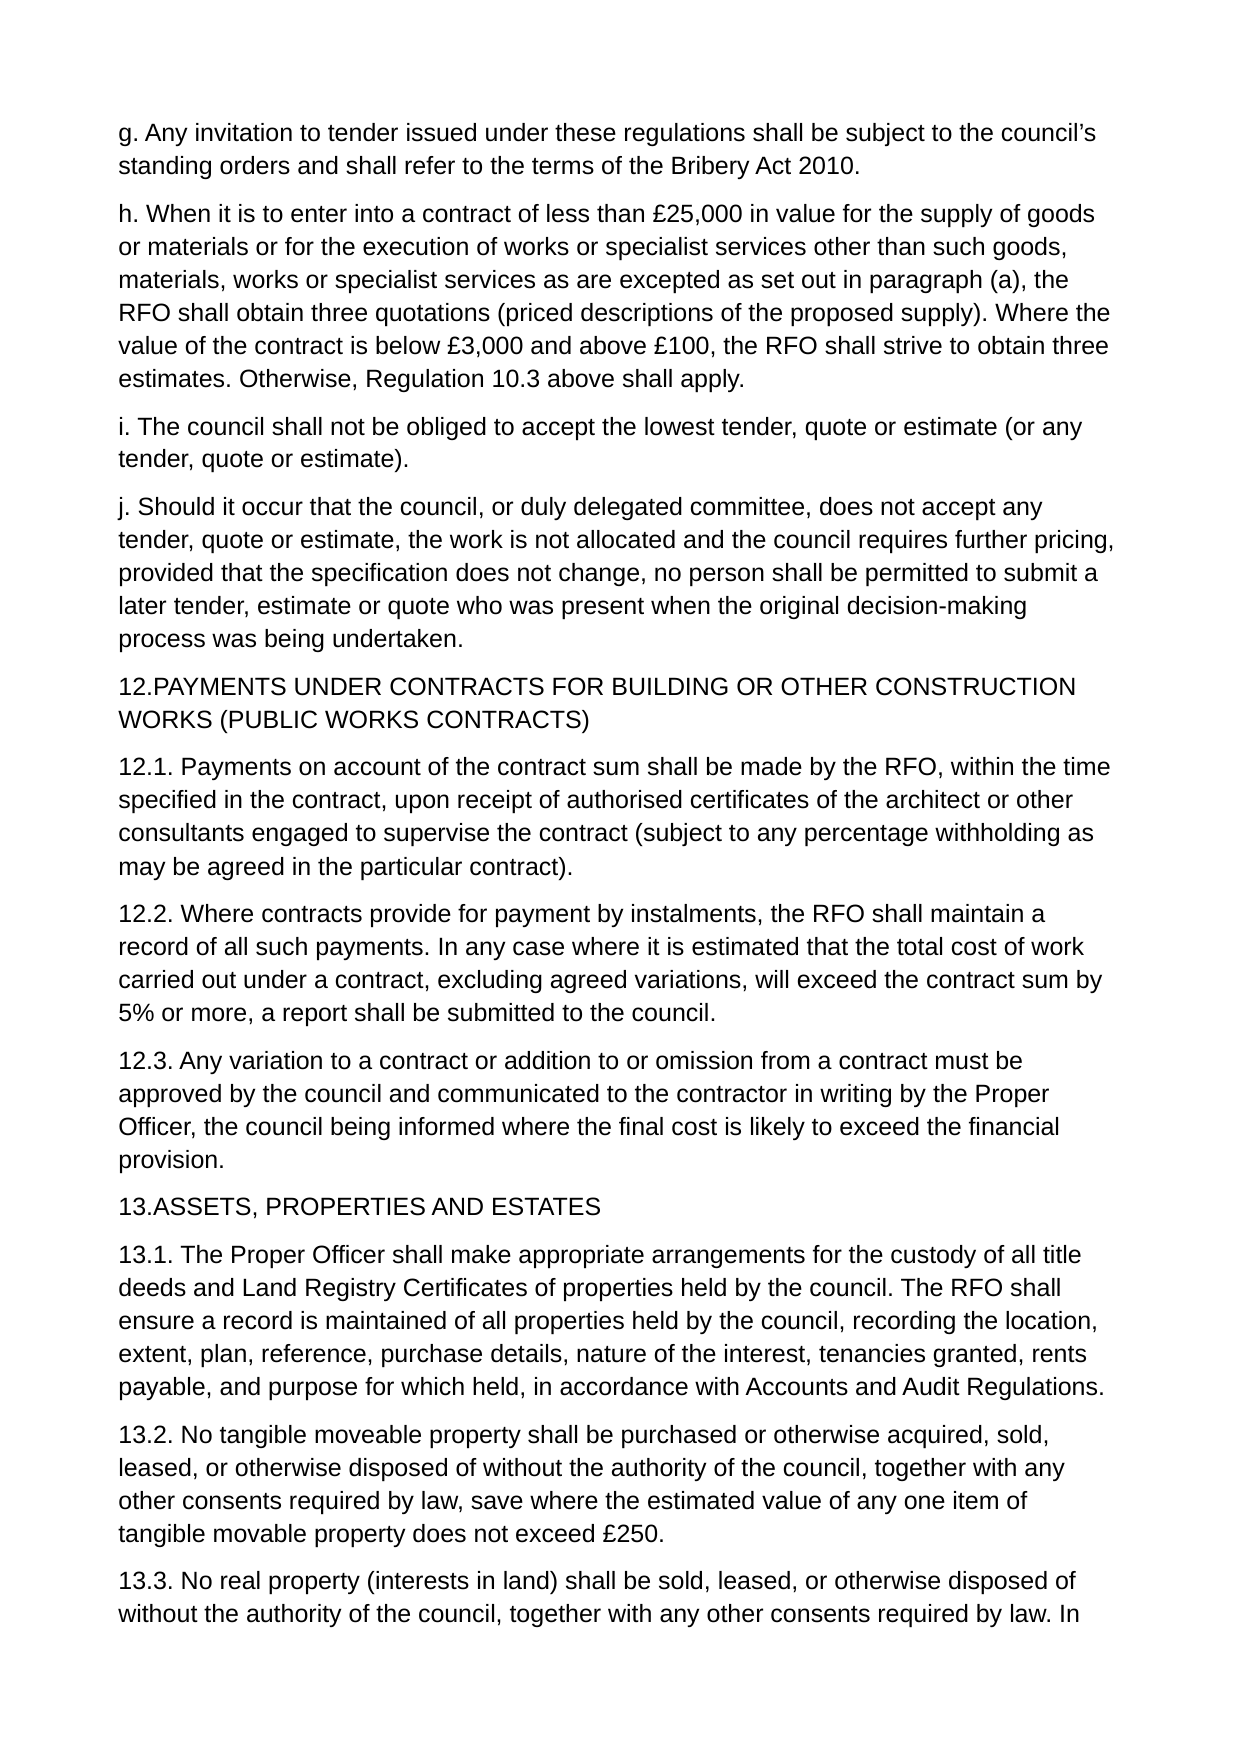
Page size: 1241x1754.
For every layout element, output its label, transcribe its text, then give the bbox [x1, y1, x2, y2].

text 13.3. No real property (interests in land) shall be sold, leased, or otherwise disposed of without the authority of the council, together with any other consents required by law. In [118, 1566, 1122, 1628]
text 13.2. No tangible moveable property shall be purchased or otherwise acquired, sold, leased, or otherwise disposed of without the authority of the council, together with any other consents required by law, save where the estimated value of any one item of tangible movable property does not exceed £250. [118, 1420, 1122, 1547]
text 13.1. The Proper Officer shall make appropriate arrangements for the custody of all title deeds and Land Registry Certificates of properties held by the council. The RFO shall ensure a record is maintained of all properties held by the council, recording the location, extent, plan, reference, purchase details, nature of the interest, tenancies granted, rents payable, and purpose for which held, in accordance with Accounts and Audit Regulations. [118, 1240, 1122, 1401]
text i. The council shall not be obliged to accept the lowest tender, quote or estimate (or any tender, quote or estimate). [118, 411, 1122, 473]
text 12.2. Where contracts provide for payment by instalments, the RFO shall maintain a record of all such payments. In any case where it is estimated that the total cost of work carried out under a contract, excluding agreed variations, will exceed the contract sum by 5% or more, a report shall be submitted to the council. [118, 899, 1122, 1027]
text 12.PAYMENTS UNDER CONTRACTS FOR BUILDING OR OTHER CONSTRUCTION WORKS (PUBLIC WORKS CONTRACTS) [118, 672, 1122, 733]
text 12.1. Payments on account of the contract sum shall be made by the RFO, within the time specified in the contract, upon receipt of authorised certificates of the architect or other consultants engaged to supervise the contract (subject to any percentage withholding as may be agreed in the particular contract). [118, 752, 1122, 880]
text j. Should it occur that the council, or duly delegated committee, does not accept any tender, quote or estimate, the work is not allocated and the council requires further pricing, provided that the specification does not change, no person shall be permitted to submit a later tender, estimate or quote who was present when the original decision-making process was being undertaken. [118, 492, 1122, 653]
text 12.3. Any variation to a contract or addition to or omission from a contract must be approved by the council and communicated to the contractor in writing by the Proper Officer, the council being informed where the final cost is likely to exceed the financial provision. [118, 1046, 1122, 1173]
text 13.ASSETS, PROPERTIES AND ESTATES [118, 1192, 1122, 1221]
text g. Any invitation to tender issued under these regulations shall be subject to the council’s standing orders and shall refer to the terms of the Bribery Act 2010. [118, 118, 1122, 180]
text h. When it is to enter into a contract of less than £25,000 in value for the supply of goods or materials or for the execution of works or specialist services other than such goods, materials, works or specialist services as are excepted as set out in paragraph (a), the RFO shall obtain three quotations (priced descriptions of the proposed supply). Where the value of the contract is below £3,000 and above £100, the RFO shall strive to obtain three estimates. Otherwise, Regulation 10.3 above shall apply. [118, 199, 1122, 393]
